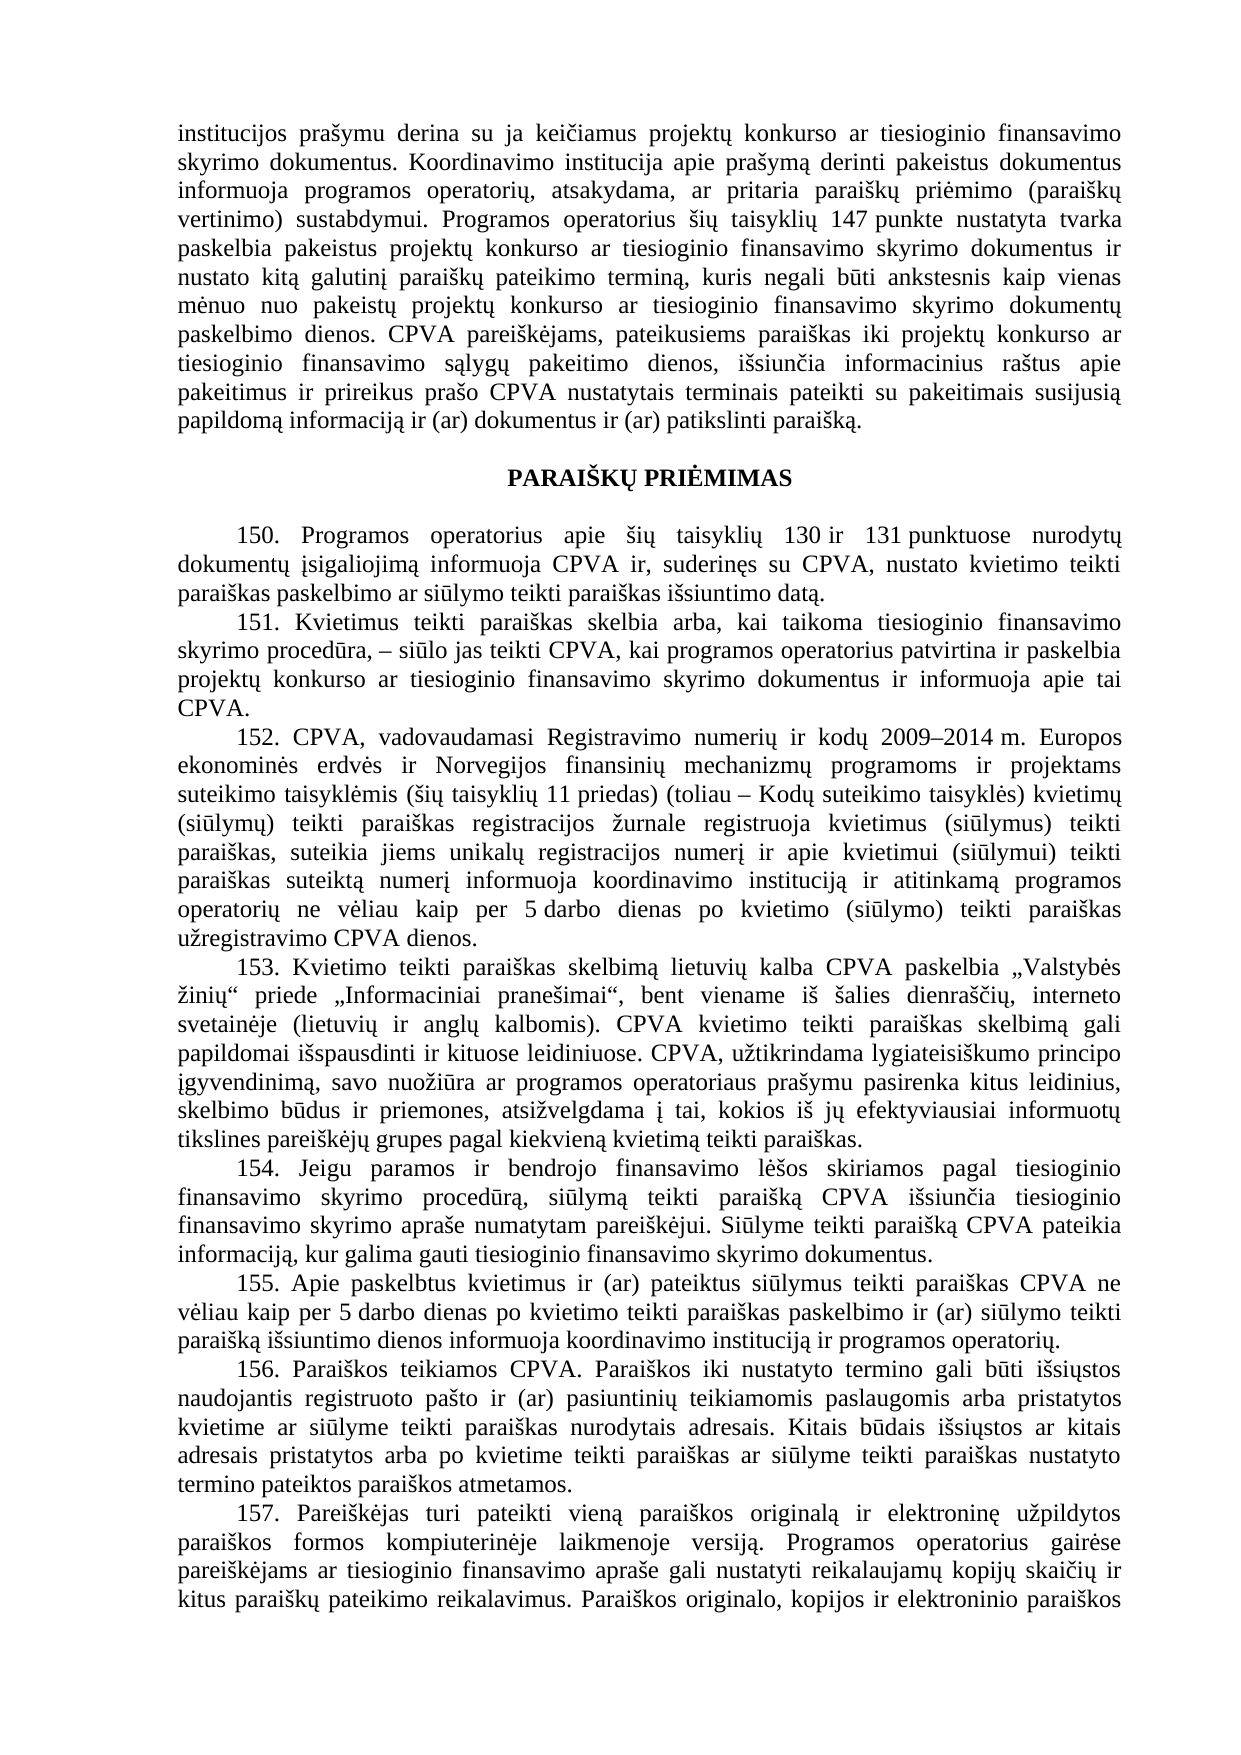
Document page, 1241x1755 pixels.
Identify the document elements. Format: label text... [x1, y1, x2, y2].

text 155. Apie paskelbtus kvietimus ir (ar) pateiktus siūlymus teikti paraiškas CPVA ne vėliau kaip per 5 darbo dienas po kvietimo teikti paraiškas paskelbimo ir (ar) siūlymo teikti paraišką išsiuntimo dienos informuoja koordinavimo instituciją ir programos operatorių. [177, 1268, 1122, 1354]
text 154. Jeigu paramos ir bendrojo finansavimo lėšos skiriamos pagal tiesioginio finansavimo skyrimo procedūrą, siūlymą teikti paraišką CPVA išsiunčia tiesioginio finansavimo skyrimo apraše numatytam pareiškėjui. Siūlyme teikti paraišką CPVA pateikia informaciją, kur galima gauti tiesioginio finansavimo skyrimo dokumentus. [177, 1153, 1122, 1268]
text 150. Programos operatorius apie šių taisyklių 130 ir 131 punktuose nurodytų dokumentų įsigaliojimą informuoja CPVA ir, suderinęs su CPVA, nustato kvietimo teikti paraiškas paskelbimo ar siūlymo teikti paraiškas išsiuntimo datą. [177, 521, 1122, 607]
text 151. Kvietimus teikti paraiškas skelbia arba, kai taikoma tiesioginio finansavimo skyrimo procedūra, – siūlo jas teikti CPVA, kai programos operatorius patvirtina ir paskelbia projektų konkurso ar tiesioginio finansavimo skyrimo dokumentus ir informuoja apie tai CPVA. [177, 607, 1122, 722]
text 153. Kvietimo teikti paraiškas skelbimą lietuvių kalba CPVA paskelbia „Valstybės žinių“ priede „Informaciniai pranešimai“, bent viename iš šalies dienraščių, interneto svetainėje (lietuvių ir anglų kalbomis). CPVA kvietimo teikti paraiškas skelbimą gali papildomai išspausdinti ir kituose leidiniuose. CPVA, užtikrindama lygiateisiškumo principo įgyvendinimą, savo nuožiūra ar programos operatoriaus prašymu pasirenka kitus leidinius, skelbimo būdus ir priemones, atsižvelgdama į tai, kokios iš jų efektyviausiai informuotų tikslines pareiškėjų grupes pagal kiekvieną kvietimą teikti paraiškas. [177, 952, 1122, 1153]
text institucijos prašymu derina su ja keičiamus projektų konkurso ar tiesioginio finansavimo skyrimo dokumentus. Koordinavimo institucija apie prašymą derinti pakeistus dokumentus informuoja programos operatorių, atsakydama, ar pritaria paraiškų priėmimo (paraiškų vertinimo) sustabdymui. Programos operatorius šių taisyklių 147 punkte nustatyta tvarka paskelbia pakeistus projektų konkurso ar tiesioginio finansavimo skyrimo dokumentus ir nustato kitą galutinį paraiškų pateikimo terminą, kuris negali būti ankstesnis kaip vienas mėnuo nuo pakeistų projektų konkurso ar tiesioginio finansavimo skyrimo dokumentų paskelbimo dienos. CPVA pareiškėjams, pateikusiems paraiškas iki projektų konkurso ar tiesioginio finansavimo sąlygų pakeitimo dienos, išsiunčia informacinius raštus apie pakeitimus ir prireikus prašo CPVA nustatytais terminais pateikti su pakeitimais susijusią papildomą informaciją ir (ar) dokumentus ir (ar) patikslinti paraišką. [177, 118, 1122, 434]
text PARAIŠKŲ PRIĖMIMAS [177, 463, 1122, 492]
text 157. Pareiškėjas turi pateikti vieną paraiškos originalą ir elektroninę užpildytos paraiškos formos kompiuterinėje laikmenoje versiją. Programos operatorius gairėse pareiškėjams ar tiesioginio finansavimo apraše gali nustatyti reikalaujamų kopijų skaičių ir kitus paraiškų pateikimo reikalavimus. Paraiškos originalo, kopijos ir elektroninio paraiškos [177, 1498, 1122, 1613]
text 152. CPVA, vadovaudamasi Registravimo numerių ir kodų 2009–2014 m. Europos ekonominės erdvės ir Norvegijos finansinių mechanizmų programoms ir projektams suteikimo taisyklėmis (šių taisyklių 11 priedas) (toliau – Kodų suteikimo taisyklės) kvietimų (siūlymų) teikti paraiškas registracijos žurnale registruoja kvietimus (siūlymus) teikti paraiškas, suteikia jiems unikalų registracijos numerį ir apie kvietimui (siūlymui) teikti paraiškas suteiktą numerį informuoja koordinavimo instituciją ir atitinkamą programos operatorių ne vėliau kaip per 5 darbo dienas po kvietimo (siūlymo) teikti paraiškas užregistravimo CPVA dienos. [177, 722, 1122, 952]
text 156. Paraiškos teikiamos CPVA. Paraiškos iki nustatyto termino gali būti išsiųstos naudojantis registruoto pašto ir (ar) pasiuntinių teikiamomis paslaugomis arba pristatytos kvietime ar siūlyme teikti paraiškas nurodytais adresais. Kitais būdais išsiųstos ar kitais adresais pristatytos arba po kvietime teikti paraiškas ar siūlyme teikti paraiškas nustatyto termino pateiktos paraiškos atmetamos. [177, 1354, 1122, 1498]
